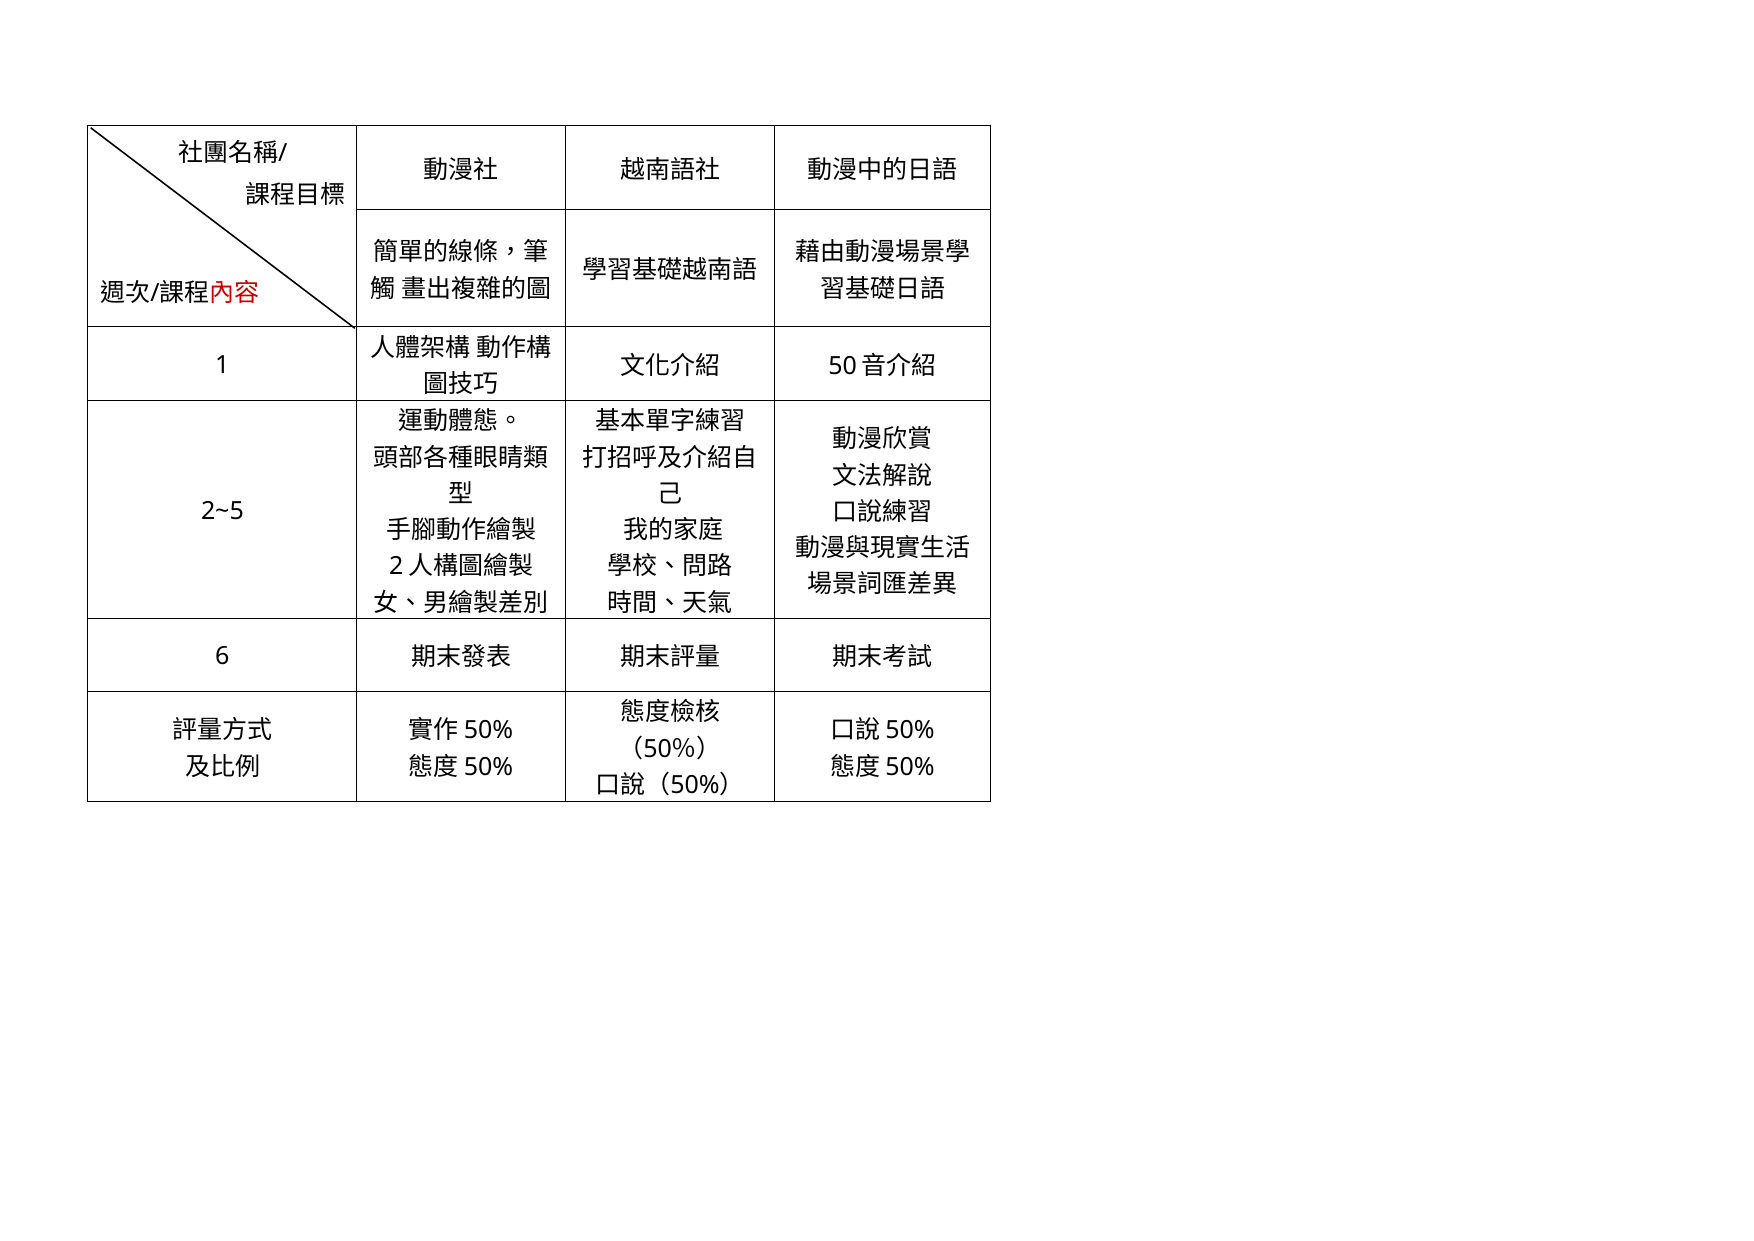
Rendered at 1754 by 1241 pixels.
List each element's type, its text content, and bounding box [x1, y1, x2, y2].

table_cell 期末評量 [566, 619, 774, 691]
table_cell 評量方式 及比例 [88, 692, 356, 801]
table_header 動漫中的日語 [775, 126, 990, 209]
table_cell 1 [88, 327, 356, 400]
table_cell 態度檢核（50％） 口說（50%） [566, 692, 774, 801]
table_header 動漫社 [357, 126, 565, 209]
table_cell 期末考試 [775, 619, 990, 691]
table_cell 基本單字練習 打招呼及介紹自己 我的家庭 學校、問路 時間、天氣 [566, 401, 774, 618]
table_cell 藉由動漫場景學習基礎日語 [775, 210, 990, 326]
table_cell 2~5 [88, 401, 356, 618]
table_header 越南語社 [566, 126, 774, 209]
table_cell 文化介紹 [566, 327, 774, 400]
table_cell 學習基礎越南語 [566, 210, 774, 326]
table_cell 口說50% 態度50% [775, 692, 990, 801]
table_cell 實作50% 態度50% [357, 692, 565, 801]
table_cell 50音介紹 [775, 327, 990, 400]
table_cell 期末發表 [357, 619, 565, 691]
table_cell 人體架構 動作構圖技巧 [357, 327, 565, 400]
table_cell 6 [88, 619, 356, 691]
table_cell 運動體態。 頭部各種眼睛類型 手腳動作繪製 2人構圖繪製 女、男繪製差別 [357, 401, 565, 618]
table_header 社團名稱/ 課程目標 週次/課程內容 [88, 126, 356, 326]
table_cell 動漫欣賞 文法解說 口說練習 動漫與現實生活場景詞匯差異 [775, 401, 990, 618]
table_cell 簡單的線條，筆觸 畫出複雜的圖 [357, 210, 565, 326]
